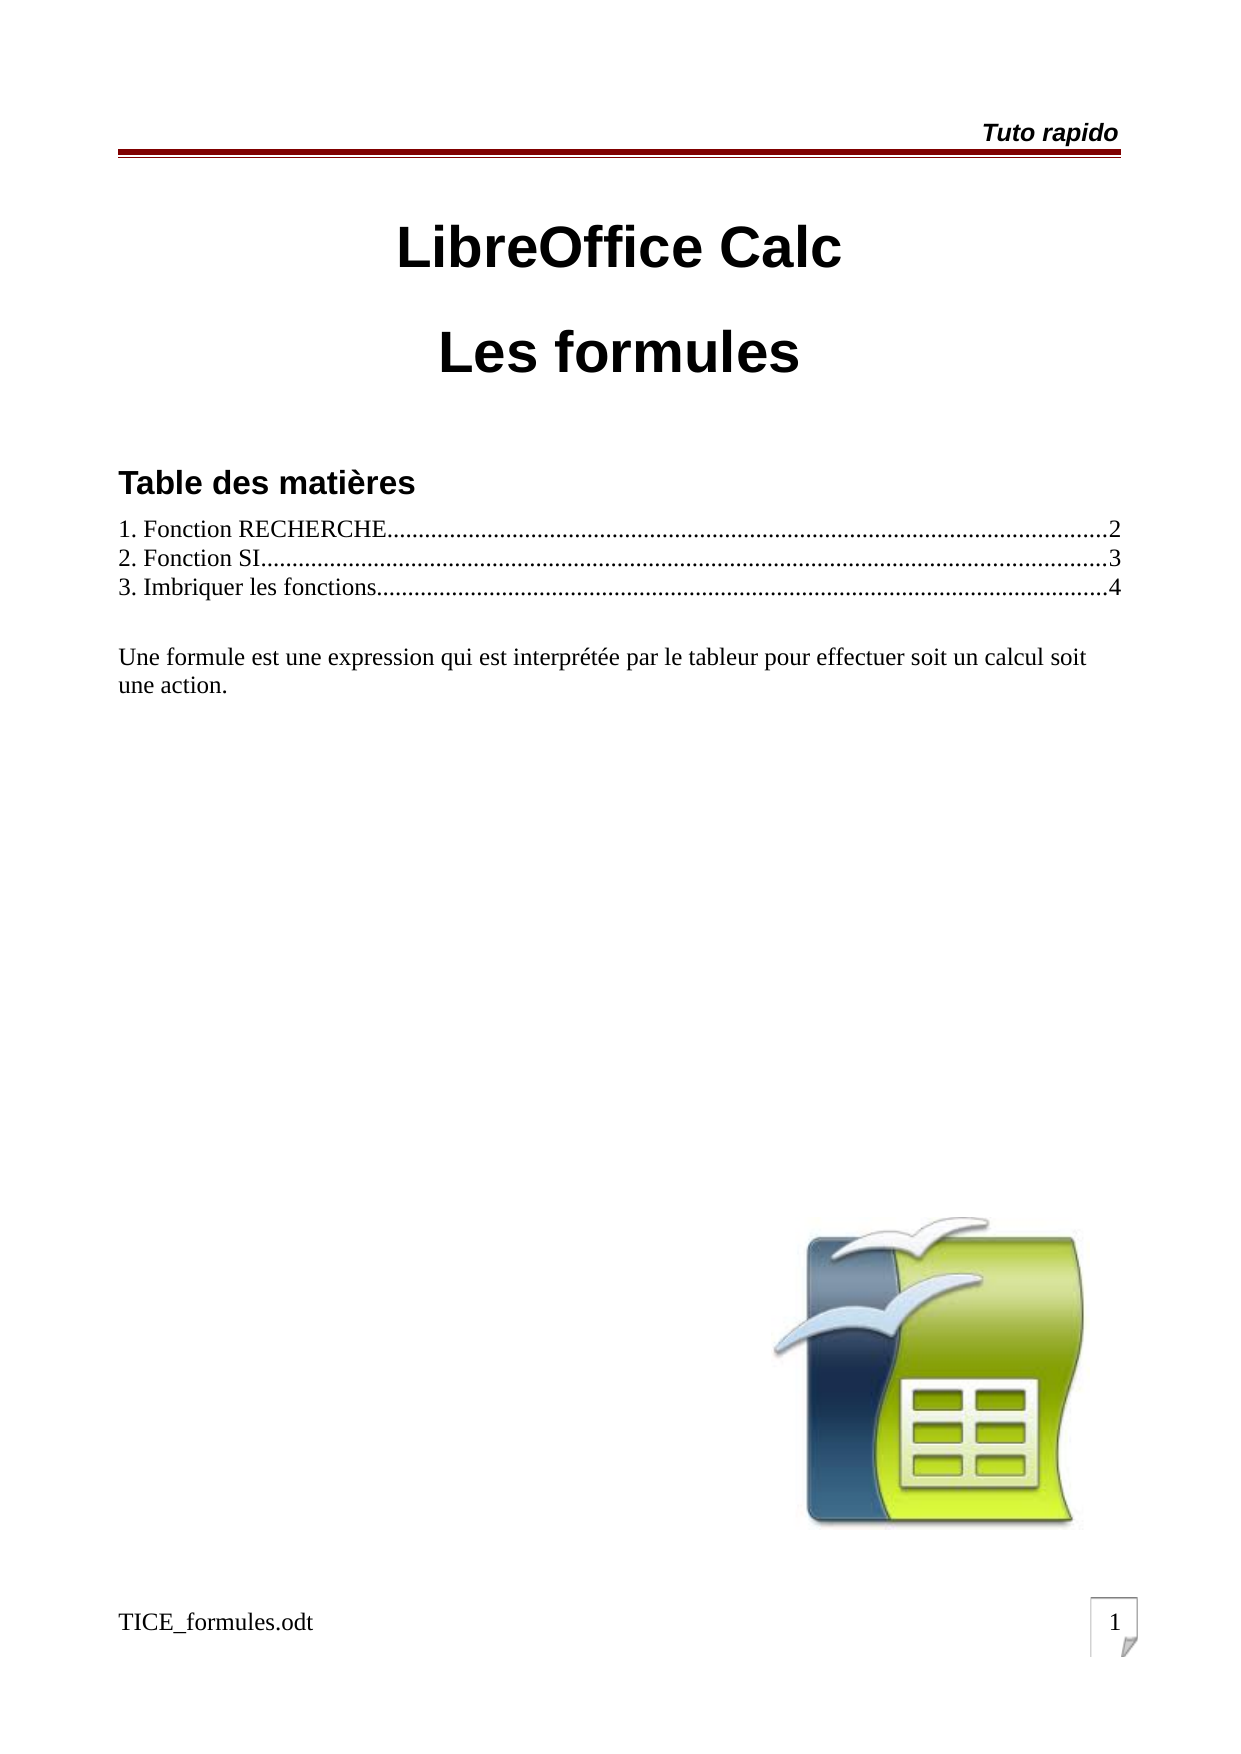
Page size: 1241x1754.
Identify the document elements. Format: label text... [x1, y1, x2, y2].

title Les formules [118, 317, 1121, 384]
text 3. Imbriquer les fonctions 4 [118, 572, 1121, 600]
text 1. Fonction RECHERCHE 2 [118, 514, 1121, 543]
picture [771, 1217, 1090, 1530]
text 2. Fonction SI 3 [118, 543, 1121, 572]
subtitle Table des matières [118, 463, 1121, 502]
text Une formule est une expression qui est interprétée par le tableur pour effectuer soit un calcul soit une action. [118, 642, 1121, 699]
title LibreOffice Calc [118, 213, 1121, 280]
